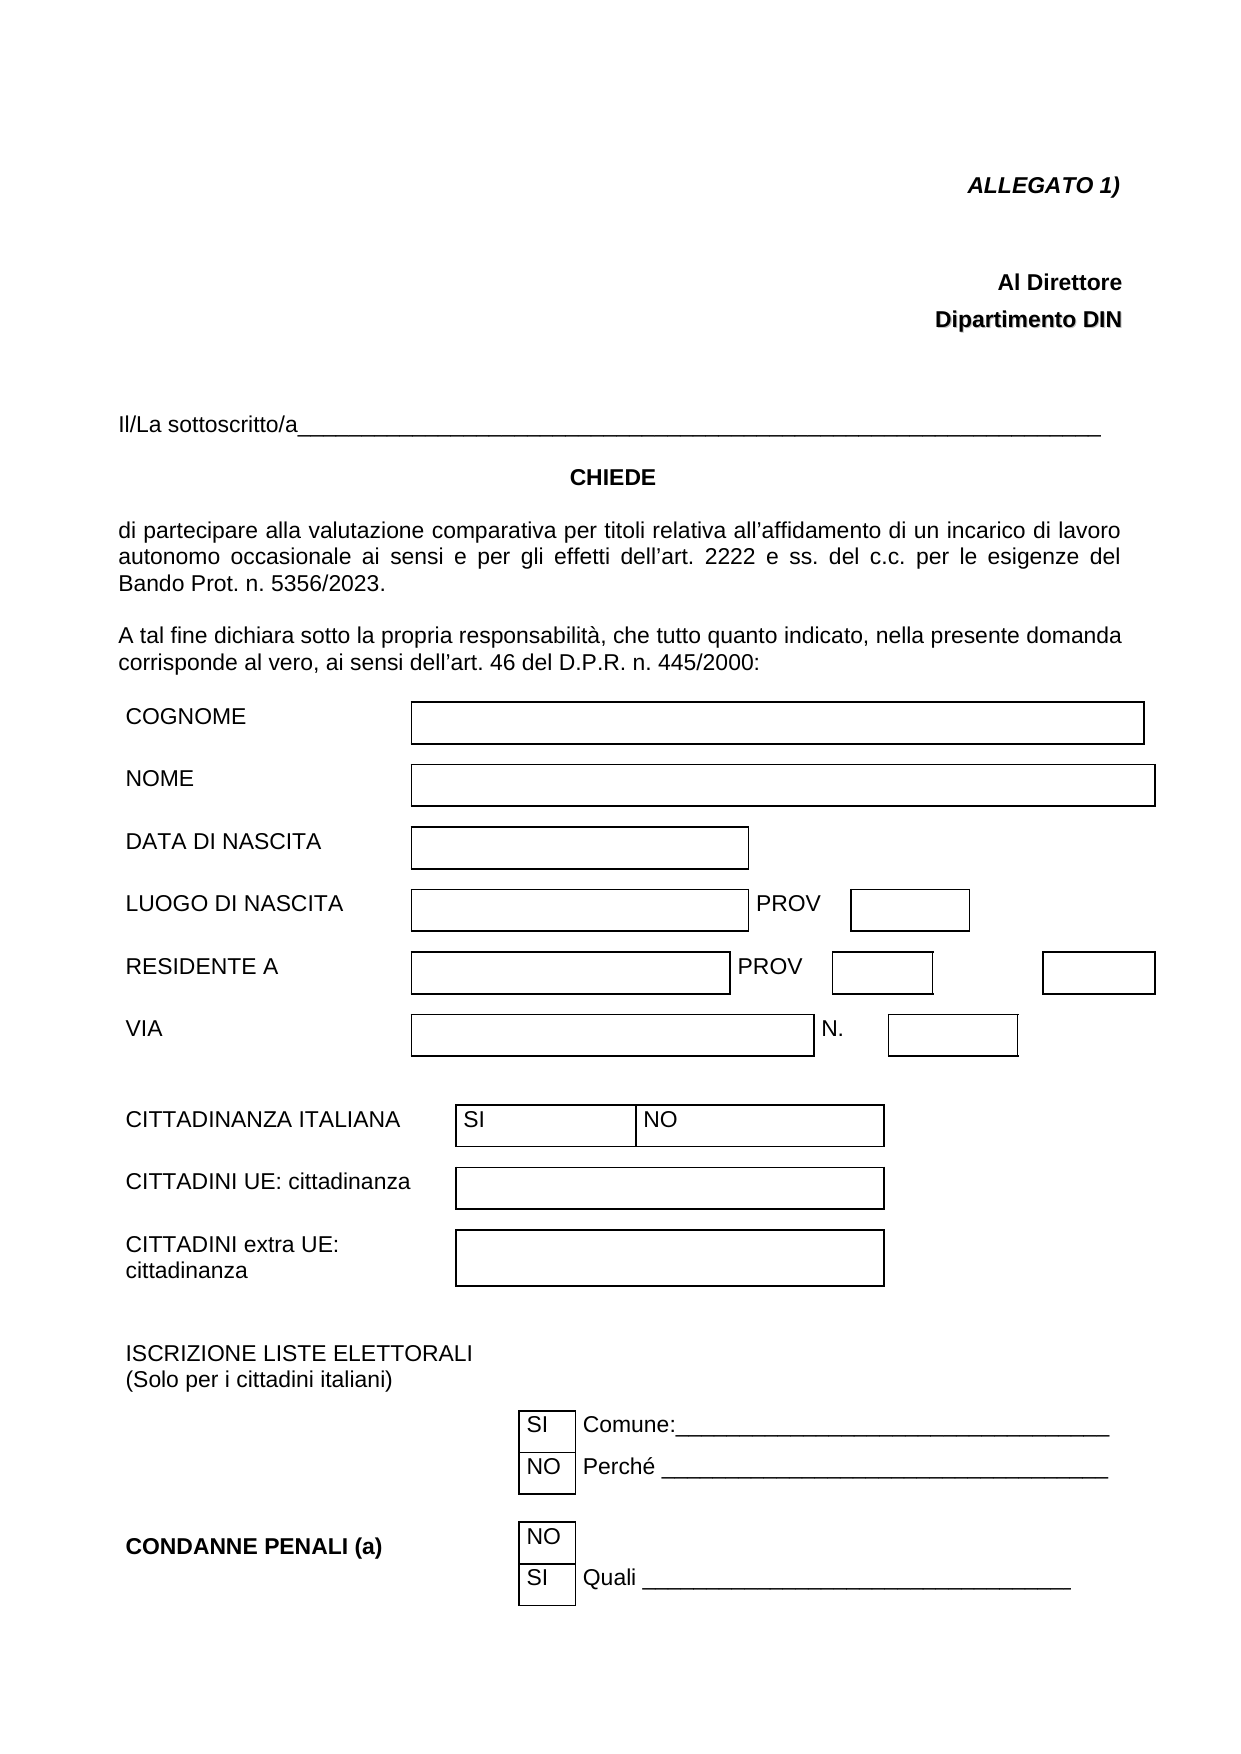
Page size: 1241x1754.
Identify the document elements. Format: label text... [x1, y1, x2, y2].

table_cell [118, 743, 411, 764]
table_cell [951, 1146, 969, 1167]
table_cell N. [815, 1014, 888, 1055]
table_cell [411, 745, 951, 764]
table_cell [951, 1229, 969, 1285]
table_cell [118, 930, 411, 951]
table_cell [814, 826, 833, 868]
table_cell [1018, 745, 1043, 764]
table_cell [1144, 1167, 1155, 1208]
table_cell [412, 1015, 813, 1055]
table_cell [969, 807, 1018, 826]
table_cell [1144, 1146, 1155, 1167]
table_cell [884, 826, 888, 868]
table_cell PROV [731, 951, 832, 993]
table_cell [1144, 1104, 1155, 1146]
table_cell [412, 828, 748, 868]
table_cell [1144, 1083, 1155, 1104]
table_cell [1043, 889, 1144, 930]
table_cell [833, 1055, 851, 1083]
table_cell [1144, 1229, 1155, 1285]
table_cell PROV [749, 889, 850, 930]
table_cell [1043, 868, 1144, 889]
table_cell [749, 826, 814, 868]
table_cell [969, 1229, 1018, 1285]
table_cell [1144, 743, 1155, 764]
table_header [1145, 701, 1155, 743]
table_cell [1043, 826, 1144, 868]
subtitle ALLEGATO 1) [118, 158, 1122, 201]
table_cell [851, 1055, 888, 1083]
table_header [601, 1340, 1213, 1410]
table_cell LUOGO DI NASCITA [118, 889, 411, 930]
table_cell [951, 1167, 969, 1208]
table_header NO [520, 1523, 575, 1563]
table_cell [412, 890, 748, 930]
table_cell [1043, 930, 1144, 951]
table_cell [833, 953, 932, 993]
table_header [576, 1521, 598, 1563]
table_cell [1043, 1014, 1144, 1055]
table_cell [852, 890, 969, 930]
table_cell [118, 1410, 518, 1452]
table_cell [951, 993, 969, 1014]
table_cell [969, 1208, 1018, 1229]
table_cell [951, 1057, 969, 1083]
table_cell [969, 745, 1018, 764]
table_cell [411, 1208, 951, 1229]
table_cell [969, 868, 1018, 889]
table_cell [1144, 826, 1155, 868]
table_cell [1144, 868, 1155, 889]
table_cell [951, 807, 969, 826]
table_cell NO [637, 1106, 883, 1146]
table_cell Comune:__________________________________ [576, 1410, 1213, 1452]
table_cell [1018, 1146, 1043, 1167]
table_cell [1018, 1104, 1043, 1146]
table_header [598, 1521, 1070, 1563]
table_cell [969, 1104, 1018, 1146]
text Il/La sottoscritto/a_______________________________________________________________ [118, 411, 1122, 438]
table_cell [969, 930, 1018, 951]
table_cell [889, 1229, 933, 1285]
table_cell [889, 1104, 933, 1146]
table_cell [1043, 995, 1144, 1014]
table_cell [1043, 1083, 1144, 1104]
table_cell NOME [118, 764, 411, 805]
table_cell [411, 993, 951, 1014]
table_cell [1043, 1208, 1144, 1229]
table_cell [933, 1057, 951, 1083]
table_cell [933, 1104, 951, 1146]
table_cell [411, 1083, 951, 1104]
table_cell [1018, 1014, 1043, 1055]
table_cell SI [520, 1565, 575, 1604]
table_cell [118, 1083, 411, 1104]
table_cell [411, 1146, 951, 1167]
table_cell [1018, 993, 1043, 1014]
text CHIEDE [103, 464, 1122, 490]
table_cell [1144, 889, 1155, 930]
table_cell [118, 1146, 411, 1167]
table_cell [411, 1057, 730, 1083]
table_cell [118, 805, 411, 826]
table_cell [1018, 826, 1043, 868]
table_cell [411, 930, 951, 951]
table_cell [933, 826, 951, 868]
table_header [525, 1340, 601, 1410]
table_cell [969, 1146, 1018, 1167]
subtitle Al Direttore [634, 269, 1122, 296]
table_cell [969, 1083, 1018, 1104]
table_cell [411, 807, 951, 826]
table_cell [951, 826, 969, 868]
table_cell RESIDENTE A [118, 951, 411, 993]
table_cell [1018, 1083, 1043, 1104]
table_cell Quali _____________________________________ [576, 1563, 1070, 1604]
table_cell [118, 1055, 411, 1083]
table_cell [749, 1057, 814, 1083]
table_cell [889, 826, 933, 868]
table_cell [969, 1057, 1018, 1083]
table_cell [969, 993, 1018, 1014]
table_cell [1018, 1055, 1155, 1083]
table_cell [1018, 1229, 1043, 1285]
table_cell [1043, 807, 1144, 826]
table_cell [1018, 889, 1043, 930]
table_cell [1018, 807, 1043, 826]
table_cell [1043, 1146, 1144, 1167]
table_cell [1043, 745, 1144, 764]
table_cell CITTADINANZA ITALIANA [118, 1104, 455, 1146]
table_cell [1044, 953, 1154, 993]
text di partecipare alla valutazione comparativa per titoli relativa all’affidamento di un incarico di lavoro autonomo occasionale ai sensi e per gli effetti dell’art. 2222 e ss. del c.c. per le esigenze del Bando Prot. n. 5356/2023. [118, 517, 1122, 596]
table_header [412, 703, 1143, 743]
table_cell [457, 1231, 883, 1285]
table_cell [889, 1015, 1017, 1055]
table_cell [1144, 930, 1155, 951]
table_cell [889, 1167, 933, 1208]
table_cell [951, 1104, 969, 1146]
text A tal fine dichiara sotto la propria responsabilità, che tutto quanto indicato, nella presente domanda corrisponde al vero, ai sensi dell’art. 46 del D.P.R. n. 445/2000: [118, 622, 1122, 675]
table_cell [412, 765, 1154, 805]
table_cell [951, 868, 969, 889]
table_cell [1018, 868, 1043, 889]
table_cell [814, 1055, 833, 1083]
table_cell DATA DI NASCITA [118, 826, 411, 868]
table_cell VIA [118, 1014, 411, 1055]
table_cell SI [520, 1412, 575, 1452]
table_cell NO [520, 1453, 575, 1493]
table_header COGNOME [118, 701, 411, 743]
table_cell [951, 1208, 969, 1229]
table_cell [1144, 807, 1155, 826]
table_cell [969, 826, 1018, 868]
table_cell [970, 889, 1018, 930]
table_cell [833, 826, 851, 868]
table_cell [933, 1229, 951, 1285]
table_cell [118, 868, 411, 889]
table_cell [457, 1168, 883, 1208]
table_header ISCRIZIONE LISTE ELETTORALI (Solo per i cittadini italiani) [118, 1340, 524, 1410]
table_cell [933, 1167, 951, 1208]
table_cell [1144, 1208, 1155, 1229]
text Dipartimento DIN [634, 306, 1122, 332]
table_cell [411, 868, 951, 889]
table_cell [1043, 1104, 1144, 1146]
table_cell [1018, 1208, 1043, 1229]
table_cell SI [457, 1106, 635, 1146]
table_cell CITTADINI extra UE: cittadinanza [118, 1229, 455, 1285]
table_cell [118, 1208, 411, 1229]
table_cell [951, 932, 969, 951]
table_cell [118, 1563, 518, 1604]
table_cell CITTADINI UE: cittadinanza [118, 1167, 455, 1208]
table_cell [412, 953, 729, 993]
table_cell [1018, 930, 1043, 951]
table_cell [1018, 1167, 1043, 1208]
table_cell Perché ___________________________________ [576, 1452, 1213, 1493]
table_cell [851, 826, 884, 868]
table_cell [1144, 1014, 1155, 1055]
table_cell [951, 745, 969, 764]
table_cell [730, 1057, 748, 1083]
table_cell [951, 1083, 969, 1104]
table_cell [1144, 995, 1155, 1014]
table_cell [118, 993, 411, 1014]
table_cell [889, 1057, 933, 1083]
table_header CONDANNE PENALI (a) [118, 1521, 518, 1563]
table_cell CAP [933, 951, 1042, 993]
table_cell [118, 1452, 518, 1493]
table_cell [969, 1167, 1018, 1208]
table_cell [1043, 1167, 1144, 1208]
table_cell [1043, 1229, 1144, 1285]
